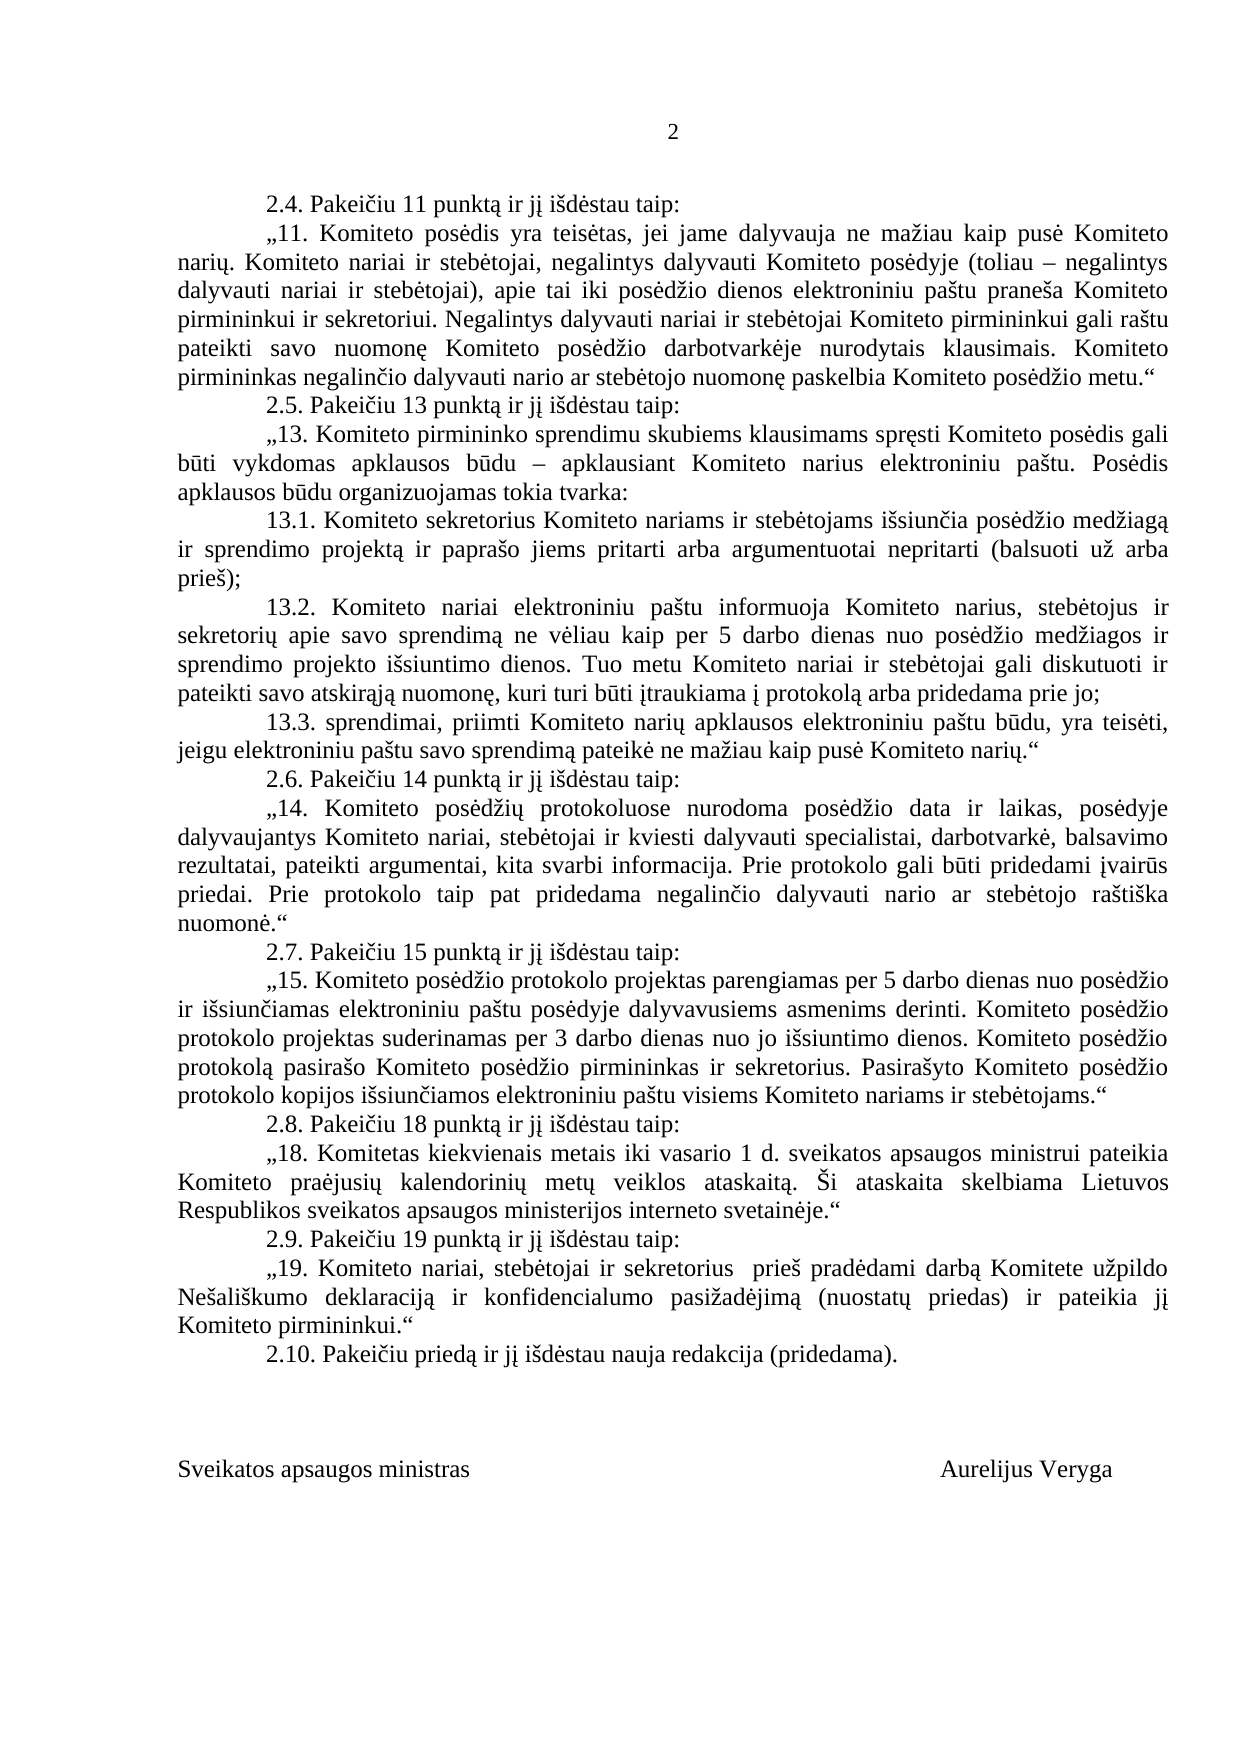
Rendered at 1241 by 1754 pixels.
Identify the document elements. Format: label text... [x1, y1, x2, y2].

text 13.1. Komiteto sekretorius Komiteto nariams ir stebėtojams išsiunčia posėdžio medžiagą ir sprendimo projektą ir paprašo jiems pritarti arba argumentuotai nepritarti (balsuoti už arba prieš); [177, 506, 1169, 592]
text 2.4. Pakeičiu 11 punktą ir jį išdėstau taip: [177, 189, 1169, 218]
text „15. Komiteto posėdžio protokolo projektas parengiamas per 5 darbo dienas nuo posėdžio ir išsiunčiamas elektroniniu paštu posėdyje dalyvavusiems asmenims derinti. Komiteto posėdžio protokolo projektas suderinamas per 3 darbo dienas nuo jo išsiuntimo dienos. Komiteto posėdžio protokolą pasirašo Komiteto posėdžio pirmininkas ir sekretorius. Pasirašyto Komiteto posėdžio protokolo kopijos išsiunčiamos elektroniniu paštu visiems Komiteto nariams ir stebėtojams.“ [177, 966, 1169, 1109]
text „11. Komiteto posėdis yra teisėtas, jei jame dalyvauja ne mažiau kaip pusė Komiteto narių. Komiteto nariai ir stebėtojai, negalintys dalyvauti Komiteto posėdyje (toliau – negalintys dalyvauti nariai ir stebėtojai), apie tai iki posėdžio dienos elektroniniu paštu praneša Komiteto pirmininkui ir sekretoriui. Negalintys dalyvauti nariai ir stebėtojai Komiteto pirmininkui gali raštu pateikti savo nuomonę Komiteto posėdžio darbotvarkėje nurodytais klausimais. Komiteto pirmininkas negalinčio dalyvauti nario ar stebėtojo nuomonę paskelbia Komiteto posėdžio metu.“ [177, 218, 1169, 391]
text 13.2. Komiteto nariai elektroniniu paštu informuoja Komiteto narius, stebėtojus ir sekretorių apie savo sprendimą ne vėliau kaip per 5 darbo dienas nuo posėdžio medžiagos ir sprendimo projekto išsiuntimo dienos. Tuo metu Komiteto nariai ir stebėtojai gali diskutuoti ir pateikti savo atskirąją nuomonę, kuri turi būti įtraukiama į protokolą arba pridedama prie jo; [177, 592, 1169, 707]
text 13.3. sprendimai, priimti Komiteto narių apklausos elektroniniu paštu būdu, yra teisėti, jeigu elektroniniu paštu savo sprendimą pateikė ne mažiau kaip pusė Komiteto narių.“ [177, 707, 1169, 764]
text Sveikatos apsaugos ministras Aurelijus Veryga [177, 1454, 1169, 1483]
text „19. Komiteto nariai, stebėtojai ir sekretorius prieš pradėdami darbą Komitete užpildo Nešališkumo deklaraciją ir konfidencialumo pasižadėjimą (nuostatų priedas) ir pateikia jį Komiteto pirmininkui.“ [177, 1253, 1169, 1339]
text 2.8. Pakeičiu 18 punktą ir jį išdėstau taip: [177, 1109, 1169, 1138]
text 2.9. Pakeičiu 19 punktą ir jį išdėstau taip: [177, 1224, 1169, 1253]
text „18. Komitetas kiekvienais metais iki vasario 1 d. sveikatos apsaugos ministrui pateikia Komiteto praėjusių kalendorinių metų veiklos ataskaitą. Ši ataskaita skelbiama Lietuvos Respublikos sveikatos apsaugos ministerijos interneto svetainėje.“ [177, 1138, 1169, 1224]
text „13. Komiteto pirmininko sprendimu skubiems klausimams spręsti Komiteto posėdis gali būti vykdomas apklausos būdu – apklausiant Komiteto narius elektroniniu paštu. Posėdis apklausos būdu organizuojamas tokia tvarka: [177, 419, 1169, 506]
text „14. Komiteto posėdžių protokoluose nurodoma posėdžio data ir laikas, posėdyje dalyvaujantys Komiteto nariai, stebėtojai ir kviesti dalyvauti specialistai, darbotvarkė, balsavimo rezultatai, pateikti argumentai, kita svarbi informacija. Prie protokolo gali būti pridedami įvairūs priedai. Prie protokolo taip pat pridedama negalinčio dalyvauti nario ar stebėtojo raštiška nuomonė.“ [177, 793, 1169, 937]
text 2.10. Pakeičiu priedą ir jį išdėstau nauja redakcija (pridedama). [177, 1339, 1169, 1368]
text 2.5. Pakeičiu 13 punktą ir jį išdėstau taip: [177, 391, 1169, 419]
text 2.7. Pakeičiu 15 punktą ir jį išdėstau taip: [177, 937, 1169, 966]
text 2.6. Pakeičiu 14 punktą ir jį išdėstau taip: [177, 764, 1169, 793]
